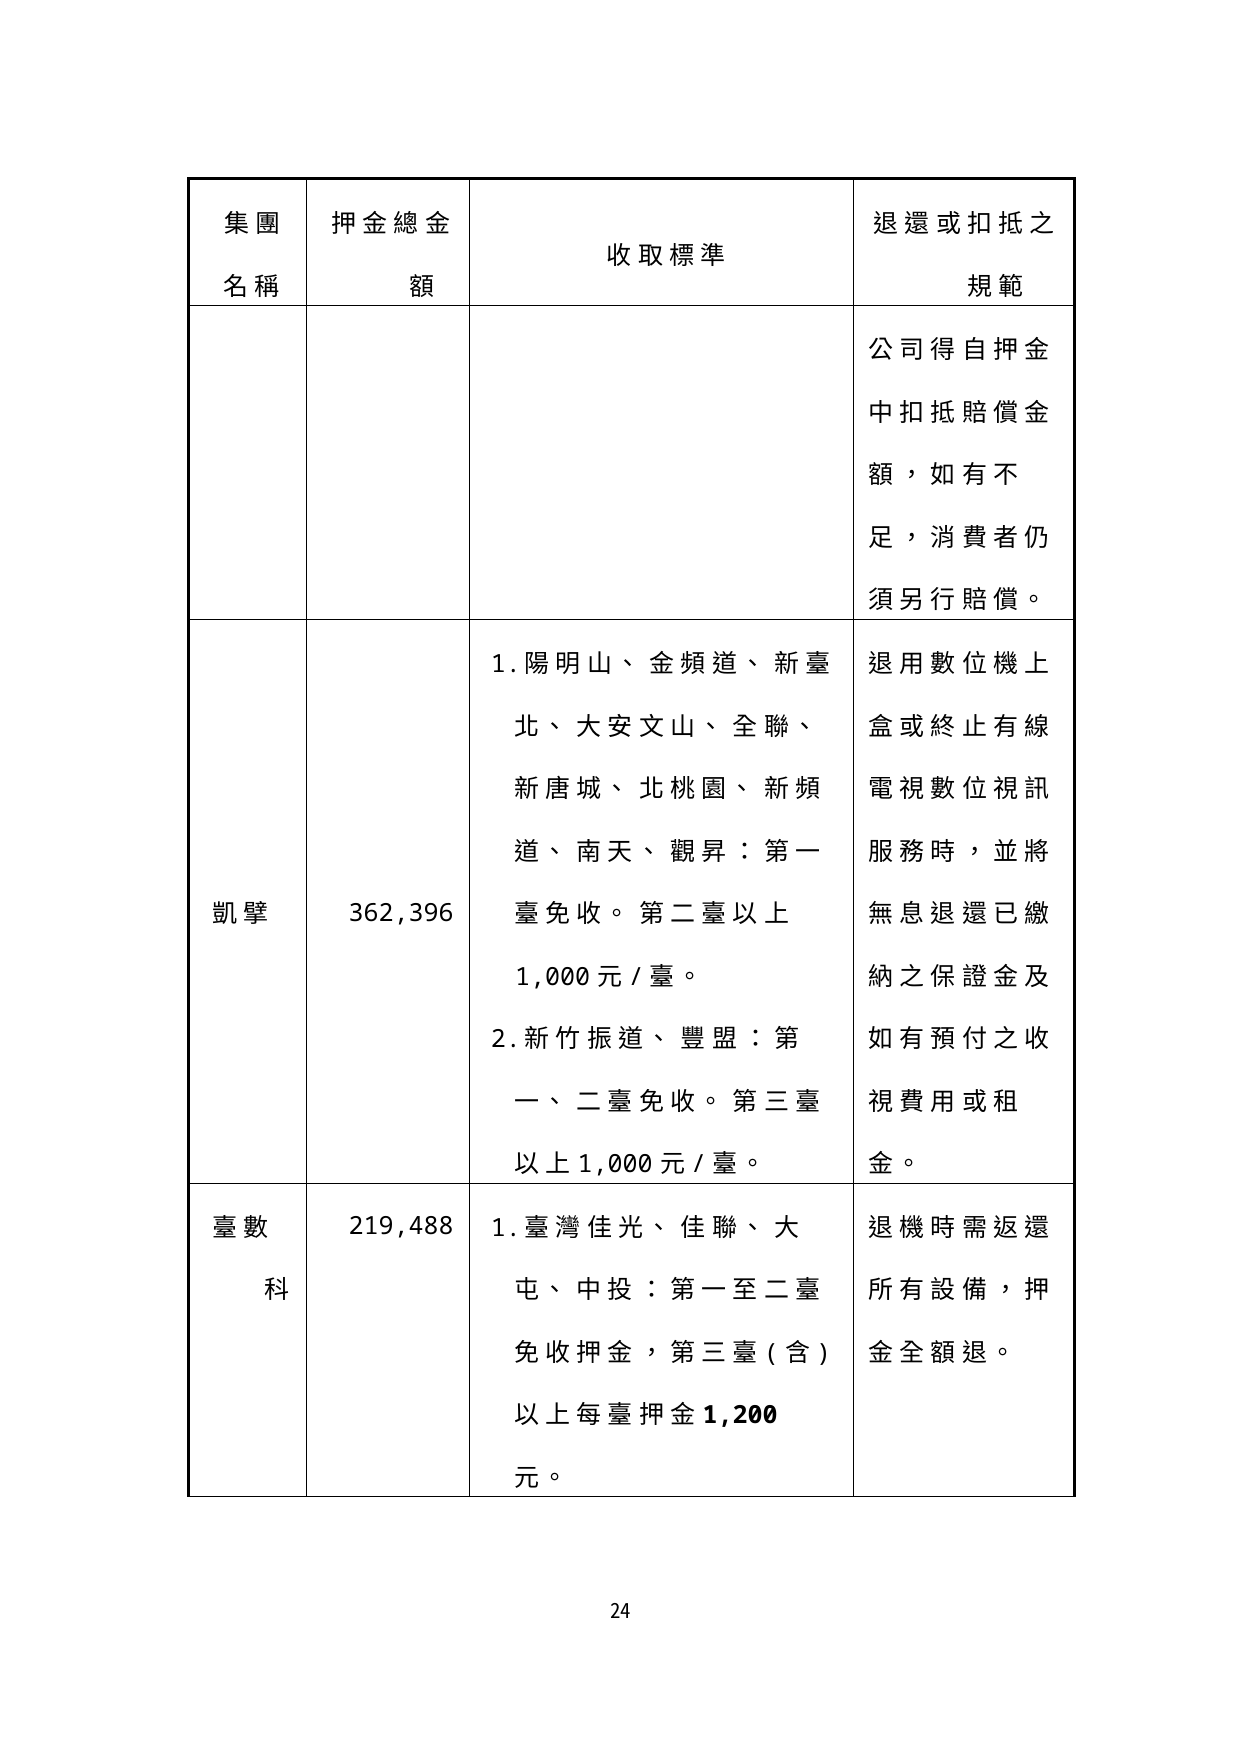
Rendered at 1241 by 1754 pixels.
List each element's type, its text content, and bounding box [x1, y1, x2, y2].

table_header 集團名稱 [190, 180, 306, 305]
table_cell 臺數科 [190, 1184, 306, 1496]
table_cell 1.臺灣佳光、佳聯、大屯、中投：第一至二臺免收押金，第三臺(含)以上每臺押金1,200元。 [470, 1184, 853, 1496]
table_header 押金總金額 [307, 180, 469, 305]
table_cell 1.陽明山、金頻道、新臺北、大安文山、全聯、新唐城、北桃園、新頻道、南天、觀昇：第一臺免收。第二臺以上1,000元/臺。 2.新竹振道、豐盟：第一、二臺免收。第三臺以上1,000元/臺。 [470, 620, 853, 1182]
table_cell 219,488 [307, 1184, 469, 1496]
table_header 收取標準 [470, 180, 853, 305]
table_cell [190, 306, 306, 619]
table_cell 退用數位機上盒或終止有線電視數位視訊服務時，並將無息退還已繳納之保證金及如有預付之收視費用或租金。 [854, 620, 1073, 1182]
table_header 退還或扣抵之規範 [854, 180, 1073, 305]
table_cell 凱擘 [190, 620, 306, 1182]
table_cell 362,396 [307, 620, 469, 1182]
table_cell 公司得自押金中扣抵賠償金額，如有不足，消費者仍須另行賠償。 [854, 306, 1073, 619]
table_cell [470, 306, 853, 619]
table_cell 退機時需返還所有設備，押金全額退。 [854, 1184, 1073, 1496]
table_cell [307, 306, 469, 619]
